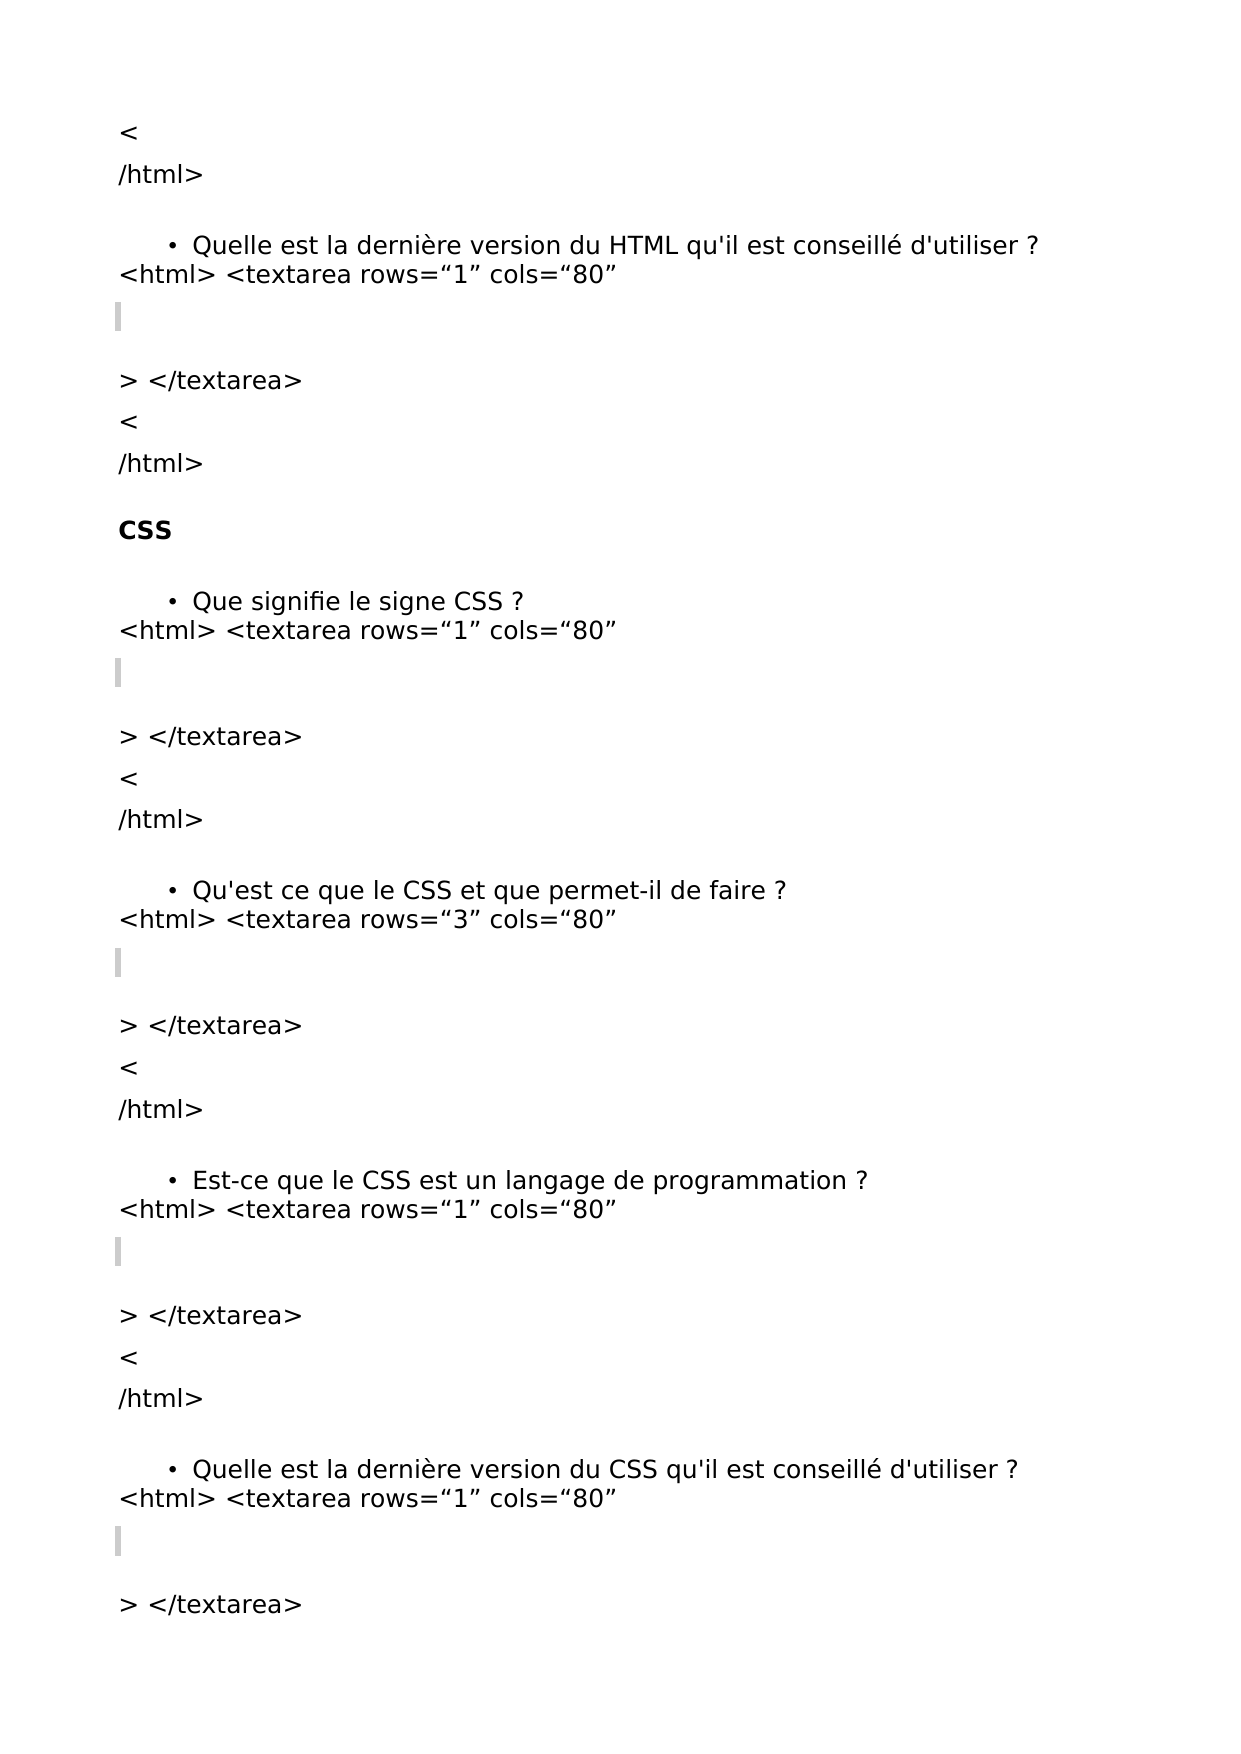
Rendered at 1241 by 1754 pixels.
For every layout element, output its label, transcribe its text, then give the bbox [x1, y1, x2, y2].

text <html> <textarea rows=“1” cols=“80” [118, 616, 1122, 645]
list Quelle est la dernière version du CSS qu'il est conseillé d'utiliser ? [177, 1456, 1122, 1485]
table_header [121, 302, 1122, 331]
text < [118, 408, 1122, 437]
text <html> <textarea rows=“1” cols=“80” [118, 1195, 1122, 1224]
text > </textarea> [118, 1591, 1122, 1620]
text > </textarea> [118, 1012, 1122, 1041]
list Quelle est la dernière version du HTML qu'il est conseillé d'utiliser ? [177, 231, 1122, 260]
text > </textarea> [118, 1301, 1122, 1330]
text /html> [118, 160, 1122, 189]
text /html> [118, 449, 1122, 478]
subtitle CSS [118, 516, 1122, 545]
table_header [121, 658, 1122, 687]
text <html> <textarea rows=“1” cols=“80” [118, 1485, 1122, 1514]
text < [118, 1053, 1122, 1082]
text < [118, 118, 1122, 147]
table_header [121, 1237, 1122, 1266]
text /html> [118, 805, 1122, 834]
list Qu'est ce que le CSS et que permet-il de faire ? [177, 877, 1122, 906]
table_header [121, 1526, 1122, 1556]
text < [118, 764, 1122, 793]
text /html> [118, 1095, 1122, 1124]
list Que signifie le signe CSS ? [177, 587, 1122, 616]
text < [118, 1343, 1122, 1372]
text <html> <textarea rows=“1” cols=“80” [118, 260, 1122, 289]
text > </textarea> [118, 366, 1122, 395]
list Est-ce que le CSS est un langage de programmation ? [177, 1166, 1122, 1195]
text <html> <textarea rows=“3” cols=“80” [118, 906, 1122, 935]
table_header [121, 948, 1122, 977]
text > </textarea> [118, 722, 1122, 751]
text /html> [118, 1384, 1122, 1413]
